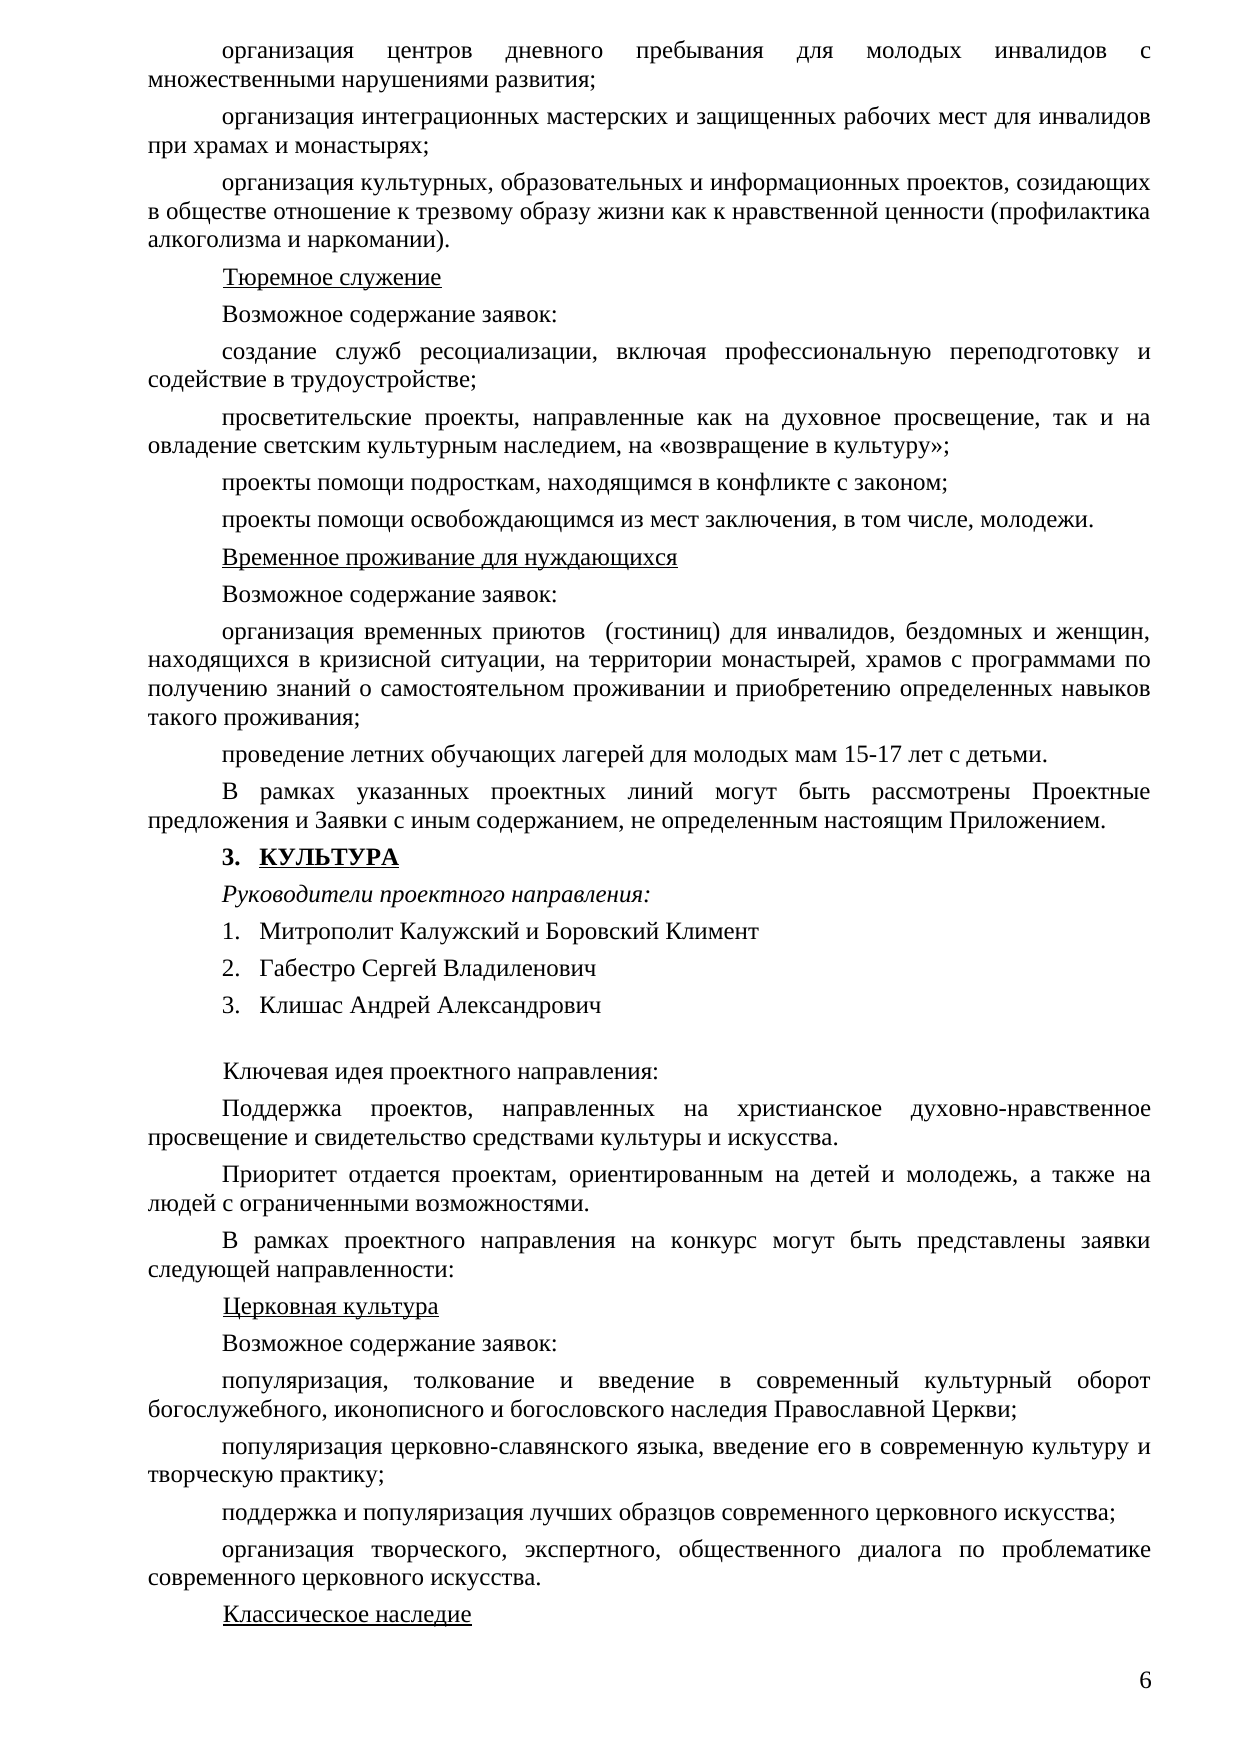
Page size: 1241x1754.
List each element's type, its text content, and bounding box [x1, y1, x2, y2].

text создание служб ресоциализации, включая профессиональную переподготовку и содействие в трудоустройстве; [148, 336, 1152, 393]
text просветительские проекты, направленные как на духовное просвещение, так и на овладение светским культурным наследием, на «возвращение в культуру»; [148, 402, 1152, 459]
text Возможное содержание заявок: [148, 579, 1152, 607]
list Клишас Андрей Александрович [222, 990, 1152, 1048]
text организация центров дневного пребывания для молодых инвалидов с множественными нарушениями развития; [148, 35, 1152, 93]
text В рамках указанных проектных линий могут быть рассмотрены Проектные предложения и Заявки с иным содержанием, не определенным настоящим Приложением. [148, 776, 1152, 834]
text организация культурных, образовательных и информационных проектов, созидающих в обществе отношение к трезвому образу жизни как к нравственной ценности (профилактика алкоголизма и наркомании). [148, 167, 1152, 253]
text Временное проживание для нуждающихся [148, 542, 1152, 570]
text популяризация церковно-славянского языка, введение его в современную культуру и творческую практику; [148, 1431, 1152, 1488]
text Церковная культура [223, 1291, 1152, 1319]
text организация временных приютов (гостиниц) для инвалидов, бездомных и женщин, находящихся в кризисной ситуации, на территории монастырей, храмов с программами по получению знаний о самостоятельном проживании и приобретению определенных навыков такого проживания; [148, 616, 1152, 731]
list КУЛЬТУРА [222, 842, 1152, 871]
text В рамках проектного направления на конкурс могут быть представлены заявки следующей направленности: [148, 1225, 1152, 1282]
text Тюремное служение [223, 262, 1152, 290]
text Ключевая идея проектного направления: [223, 1056, 1152, 1085]
text проекты помощи освобождающимся из мест заключения, в том числе, молодежи. [148, 504, 1152, 533]
text Классическое наследие [223, 1599, 1152, 1628]
text Возможное содержание заявок: [148, 299, 1152, 327]
text организация творческого, экспертного, общественного диалога по проблематике современного церковного искусства. [148, 1534, 1152, 1591]
text поддержка и популяризация лучших образцов современного церковного искусства; [148, 1497, 1152, 1525]
text Возможное содержание заявок: [148, 1328, 1152, 1357]
text Поддержка проектов, направленных на христианское духовно-нравственное просвещение и свидетельство средствами культуры и искусства. [148, 1093, 1152, 1151]
list Митрополит Калужский и Боровский Климент [222, 916, 1152, 945]
text популяризация, толкование и введение в современный культурный оборот богослужебного, иконописного и богословского наследия Православной Церкви; [148, 1365, 1152, 1422]
text Руководители проектного направления: [148, 879, 1152, 908]
text проведение летних обучающих лагерей для молодых мам 15-17 лет с детьми. [148, 739, 1152, 768]
text организация интеграционных мастерских и защищенных рабочих мест для инвалидов при храмах и монастырях; [148, 101, 1152, 159]
list Габестро Сергей Владиленович [222, 953, 1152, 982]
text Приоритет отдается проектам, ориентированным на детей и молодежь, а также на людей с ограниченными возможностями. [148, 1159, 1152, 1217]
text проекты помощи подросткам, находящимся в конфликте с законом; [148, 467, 1152, 496]
